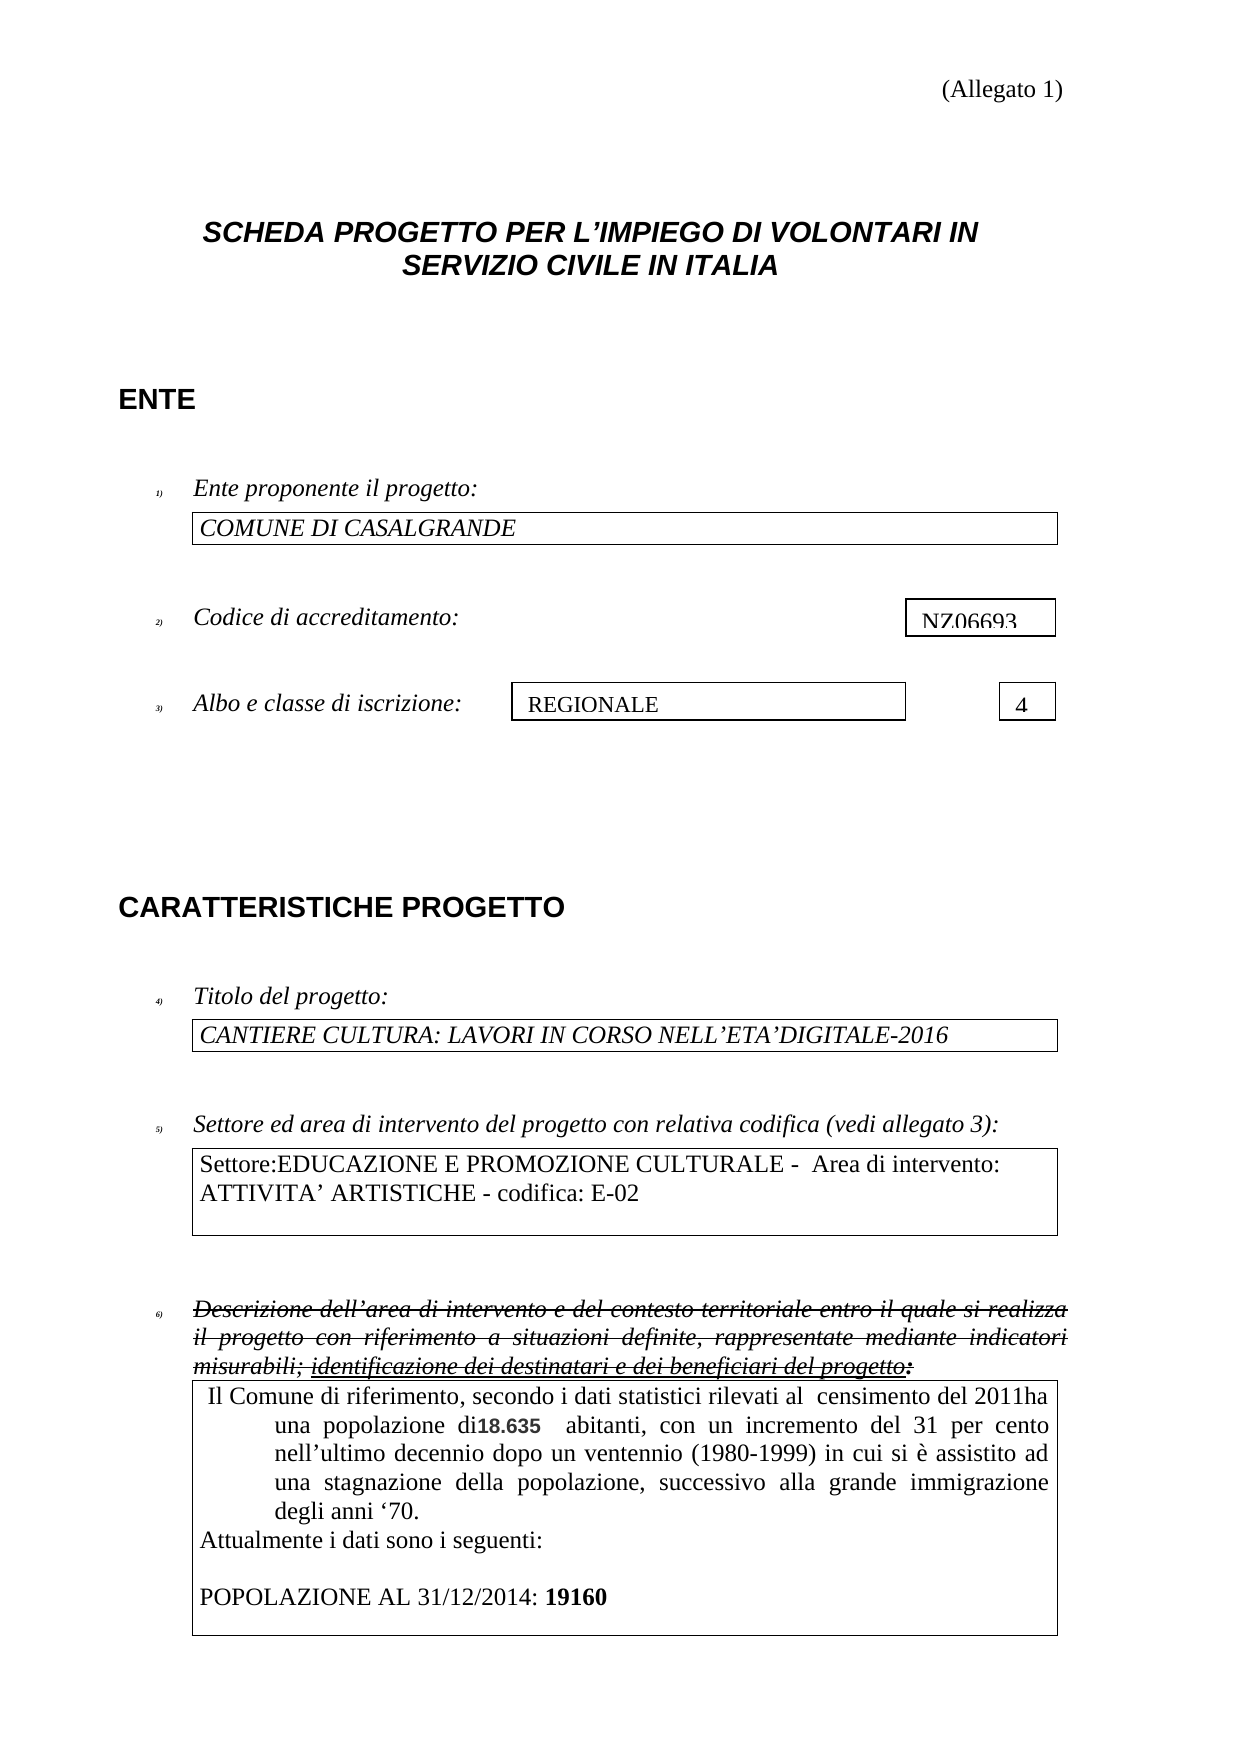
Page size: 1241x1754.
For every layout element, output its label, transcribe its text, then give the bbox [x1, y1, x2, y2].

list Titolo del progetto: [156, 981, 1063, 1009]
table_header CANTIERE CULTURA: LAVORI IN CORSO NELL’ETA’DIGITALE-2016 [193, 1020, 1057, 1051]
table_header COMUNE DI CASALGRANDE [193, 513, 1057, 544]
list Descrizione dell’area di intervento e del contesto territoriale entro il quale si realizza il progetto con riferimento a situazioni definite, rappresentate mediante indicatori misurabili; identificazione dei destinatari e dei beneficiari del progetto: [156, 1294, 1068, 1380]
subtitle CARATTERISTICHE PROGETTO [118, 890, 1063, 923]
subtitle ENTE [118, 382, 1063, 416]
text NZ06693 [921, 607, 1040, 628]
list Albo e classe di iscrizione: [156, 688, 511, 717]
text REGIONALE [528, 691, 890, 711]
table_header Il Comune di riferimento, secondo i dati statistici rilevati al censimento del 2011ha una popolazione di18.635 abitanti, con un incremento del 31 per cento nell’ultimo decennio dopo un ventennio (1980-1999) in cui si è assistito ad una stagnazione della popolazione, successivo alla grande immigrazione degli anni ‘70. Attualmente i dati sono i seguenti: POPOLAZIONE AL 31/12/2014: 19160 [193, 1381, 1057, 1635]
list Codice di accreditamento: [156, 602, 905, 631]
text 4 [1015, 691, 1040, 711]
list [906, 688, 999, 717]
subtitle SERVIZIO CIVILE IN ITALIA [118, 248, 1063, 282]
list Ente proponente il progetto: [156, 473, 1063, 502]
subtitle SCHEDA PROGETTO PER L’IMPIEGO DI VOLONTARI IN [118, 215, 1063, 248]
table_header Settore:EDUCAZIONE E PROMOZIONE CULTURALE - Area di intervento: ATTIVITA’ ARTISTICHE - codifica: E-02 [193, 1149, 1057, 1235]
list Settore ed area di intervento del progetto con relativa codifica (vedi allegato 3): [156, 1109, 1063, 1138]
